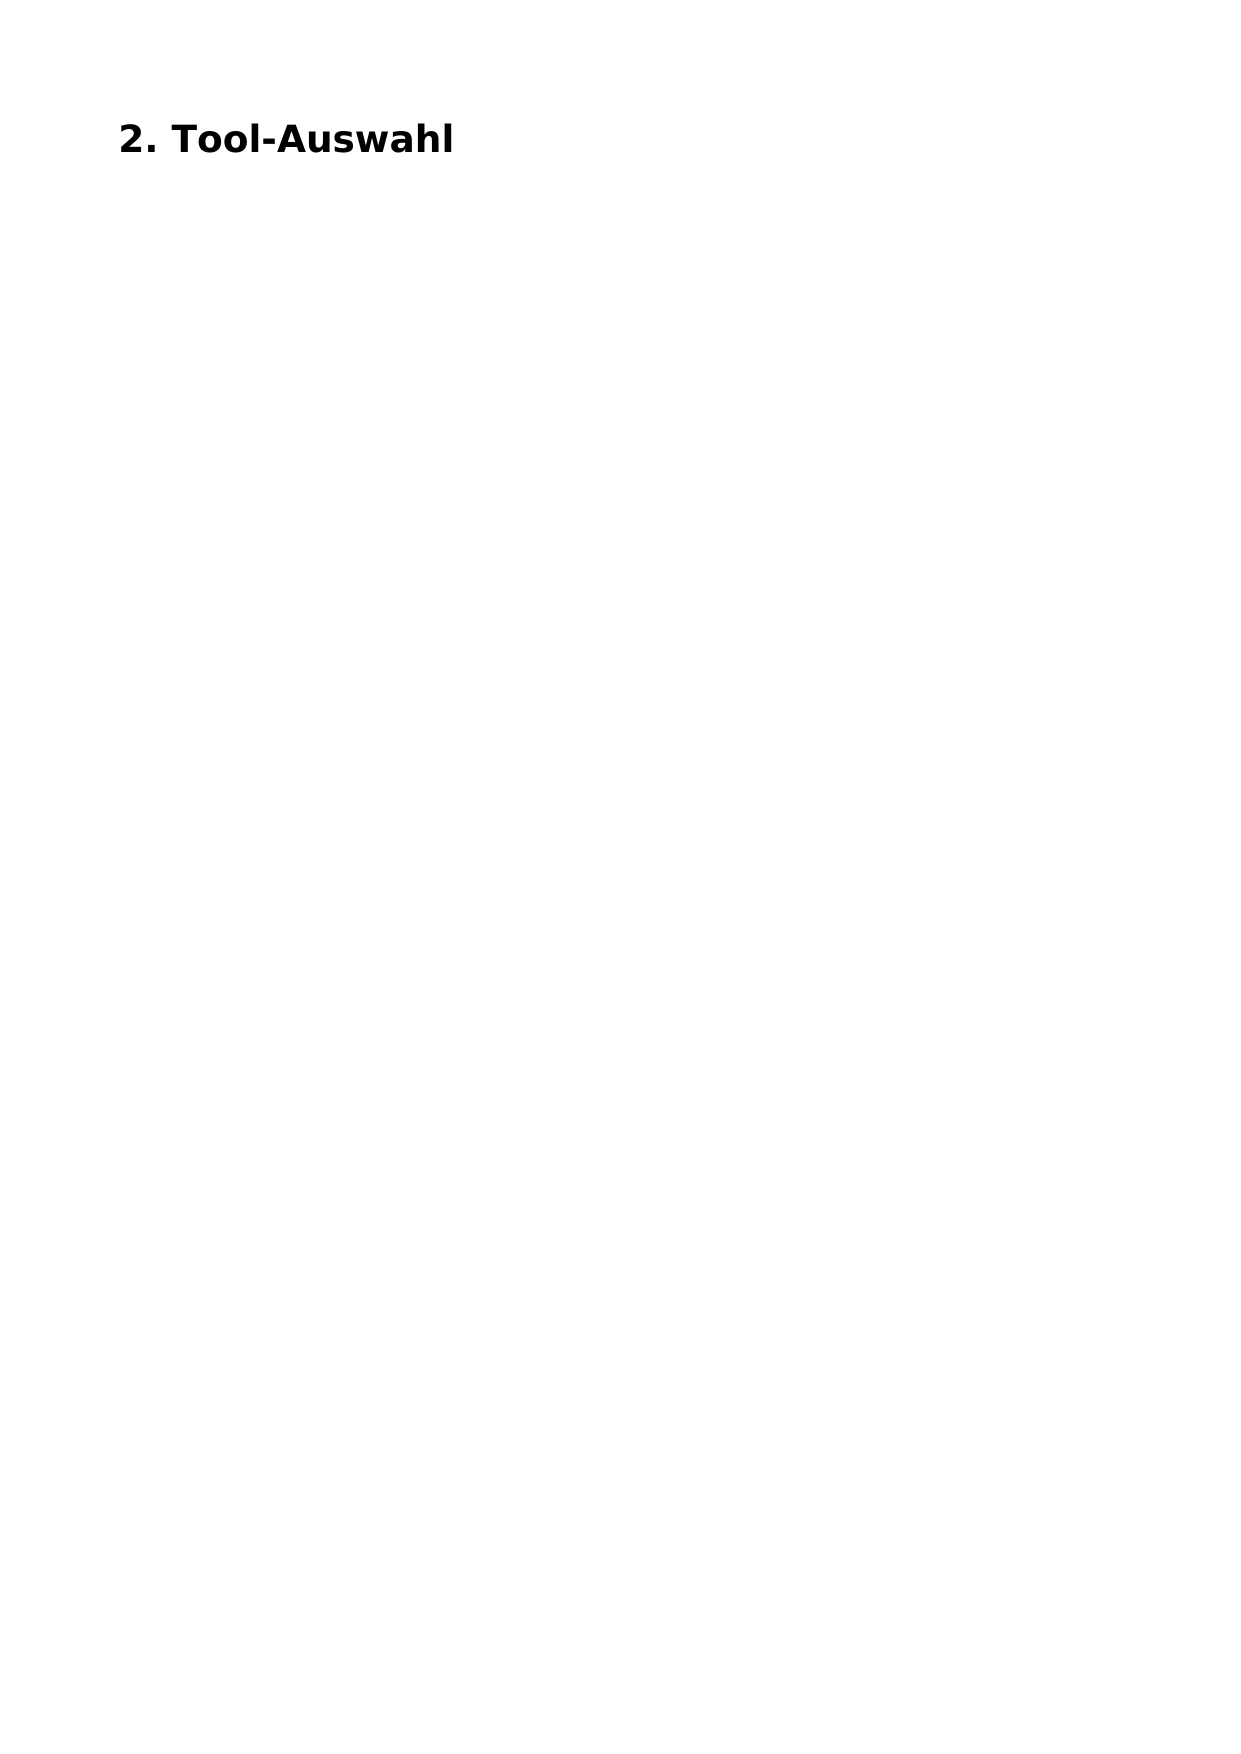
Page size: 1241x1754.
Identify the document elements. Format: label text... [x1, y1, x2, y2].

subtitle 2. Tool-Auswahl [118, 118, 1122, 162]
